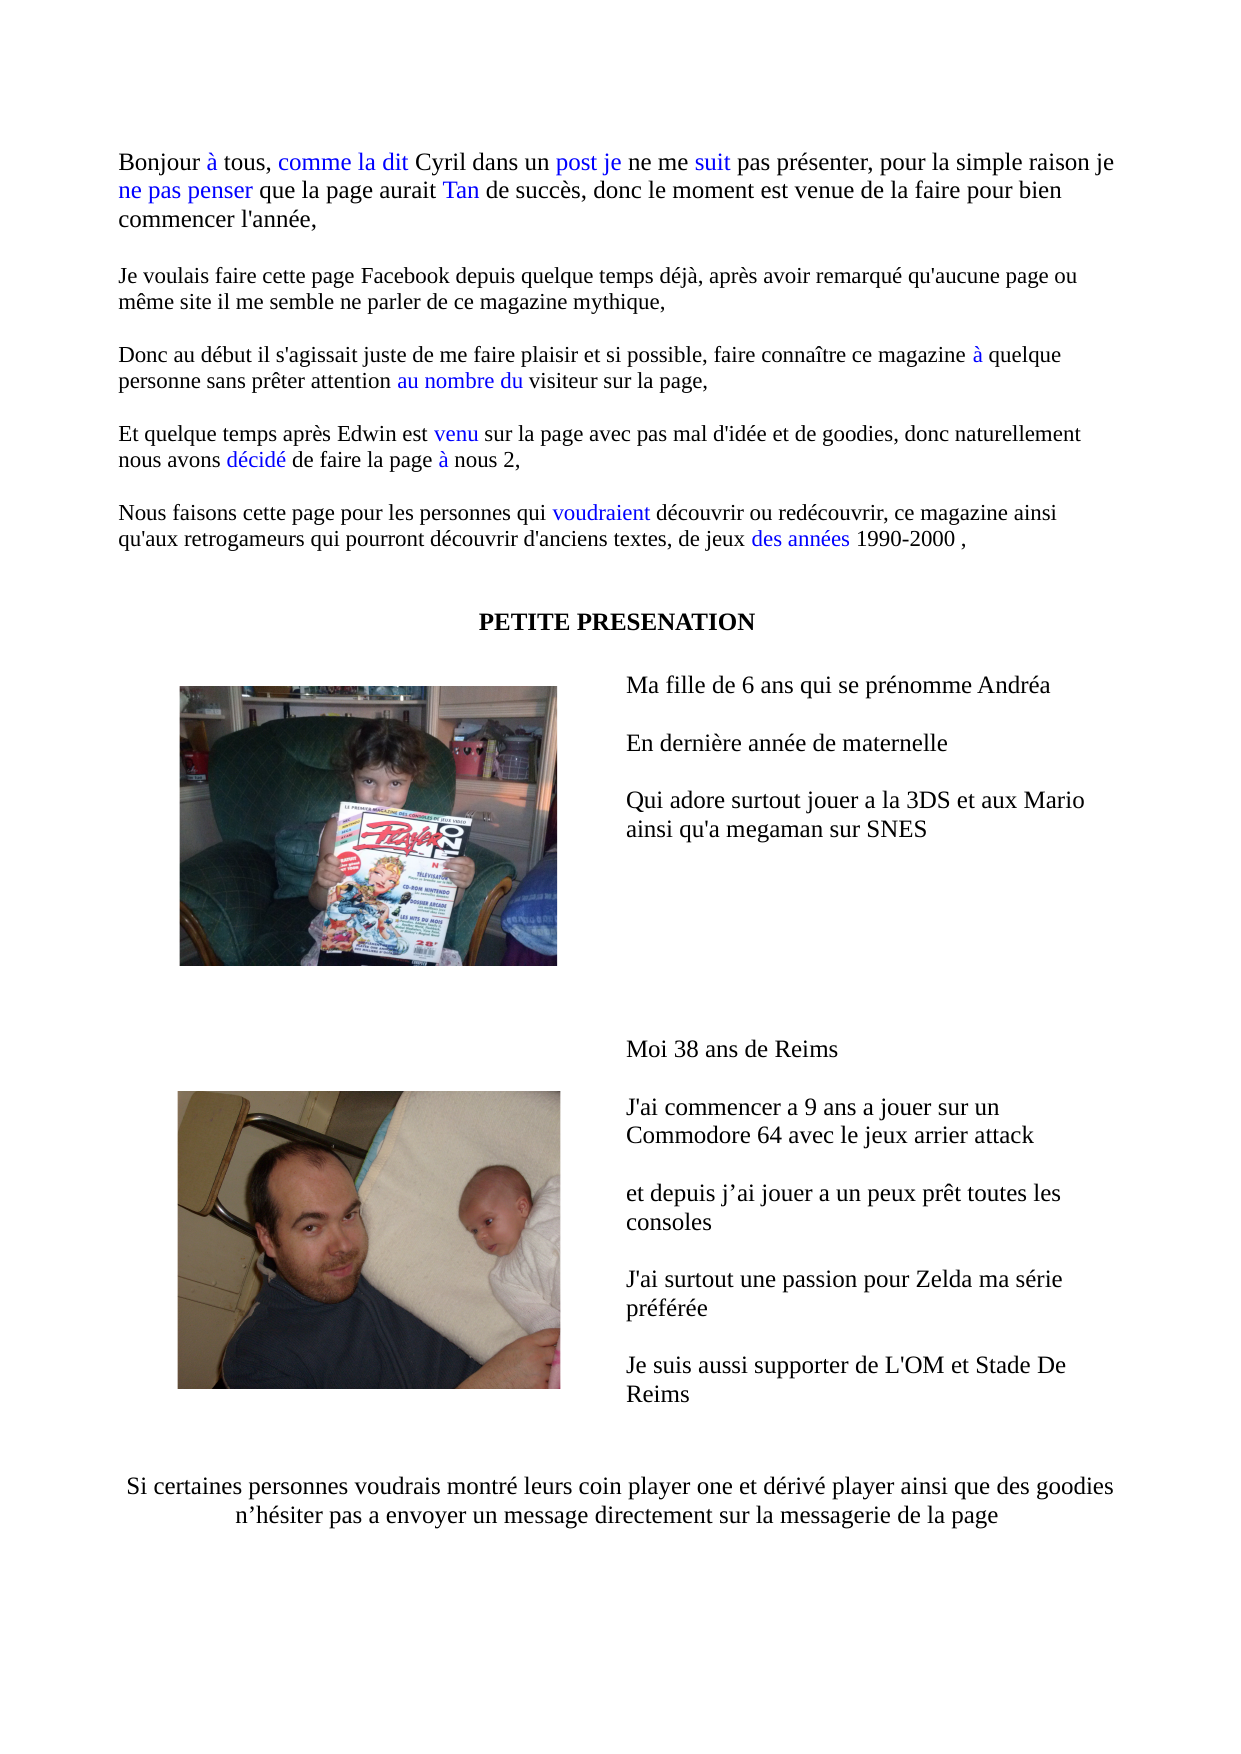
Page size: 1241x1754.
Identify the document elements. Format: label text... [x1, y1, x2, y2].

table_header [118, 1028, 620, 1442]
table_header Moi 38 ans de Reims J'ai commencer a 9 ans a jouer sur un Commodore 64 avec le jeux arrier attack et depuis j’ai jouer a un peux prêt toutes les consoles J'ai surtout une passion pour Zelda ma série préférée Je suis aussi supporter de L'OM et Stade De Reims [620, 1028, 1122, 1442]
text PETITE PRESENATION [118, 607, 1122, 636]
picture [177, 1091, 561, 1389]
text Je voulais faire cette page Facebook depuis quelque temps déjà, après avoir remarqué qu'aucune page ou même site il me semble ne parler de ce magazine mythique, [118, 262, 1122, 314]
text Et quelque temps après Edwin est venu sur la page avec pas mal d'idée et de goodies, donc naturellement nous avons décidé de faire la page à nous 2, [118, 420, 1122, 473]
text Donc au début il s'agissait juste de me faire plaisir et si possible, faire connaître ce magazine à quelque personne sans prêter attention au nombre du visiteur sur la page, [118, 341, 1122, 394]
text Nous faisons cette page pour les personnes qui voudraient découvrir ou redécouvrir, ce magazine ainsi qu'aux retrogameurs qui pourront découvrir d'anciens textes, de jeux des années 1990-2000 , [118, 499, 1122, 552]
table_header Ma fille de 6 ans qui se prénomme Andréa En dernière année de maternelle Qui adore surtout jouer a la 3DS et aux Mario ainsi qu'a megaman sur SNES [620, 664, 1122, 999]
table_header [118, 664, 620, 999]
picture [179, 686, 558, 966]
text Bonjour à tous, comme la dit Cyril dans un post je ne me suit pas présenter, pour la simple raison je ne pas penser que la page aurait Tan de succès, donc le moment est venue de la faire pour bien commencer l'année, [118, 147, 1122, 233]
text Si certaines personnes voudrais montré leurs coin player one et dérivé player ainsi que des goodies n’hésiter pas a envoyer un message directement sur la messagerie de la page [118, 1471, 1122, 1528]
